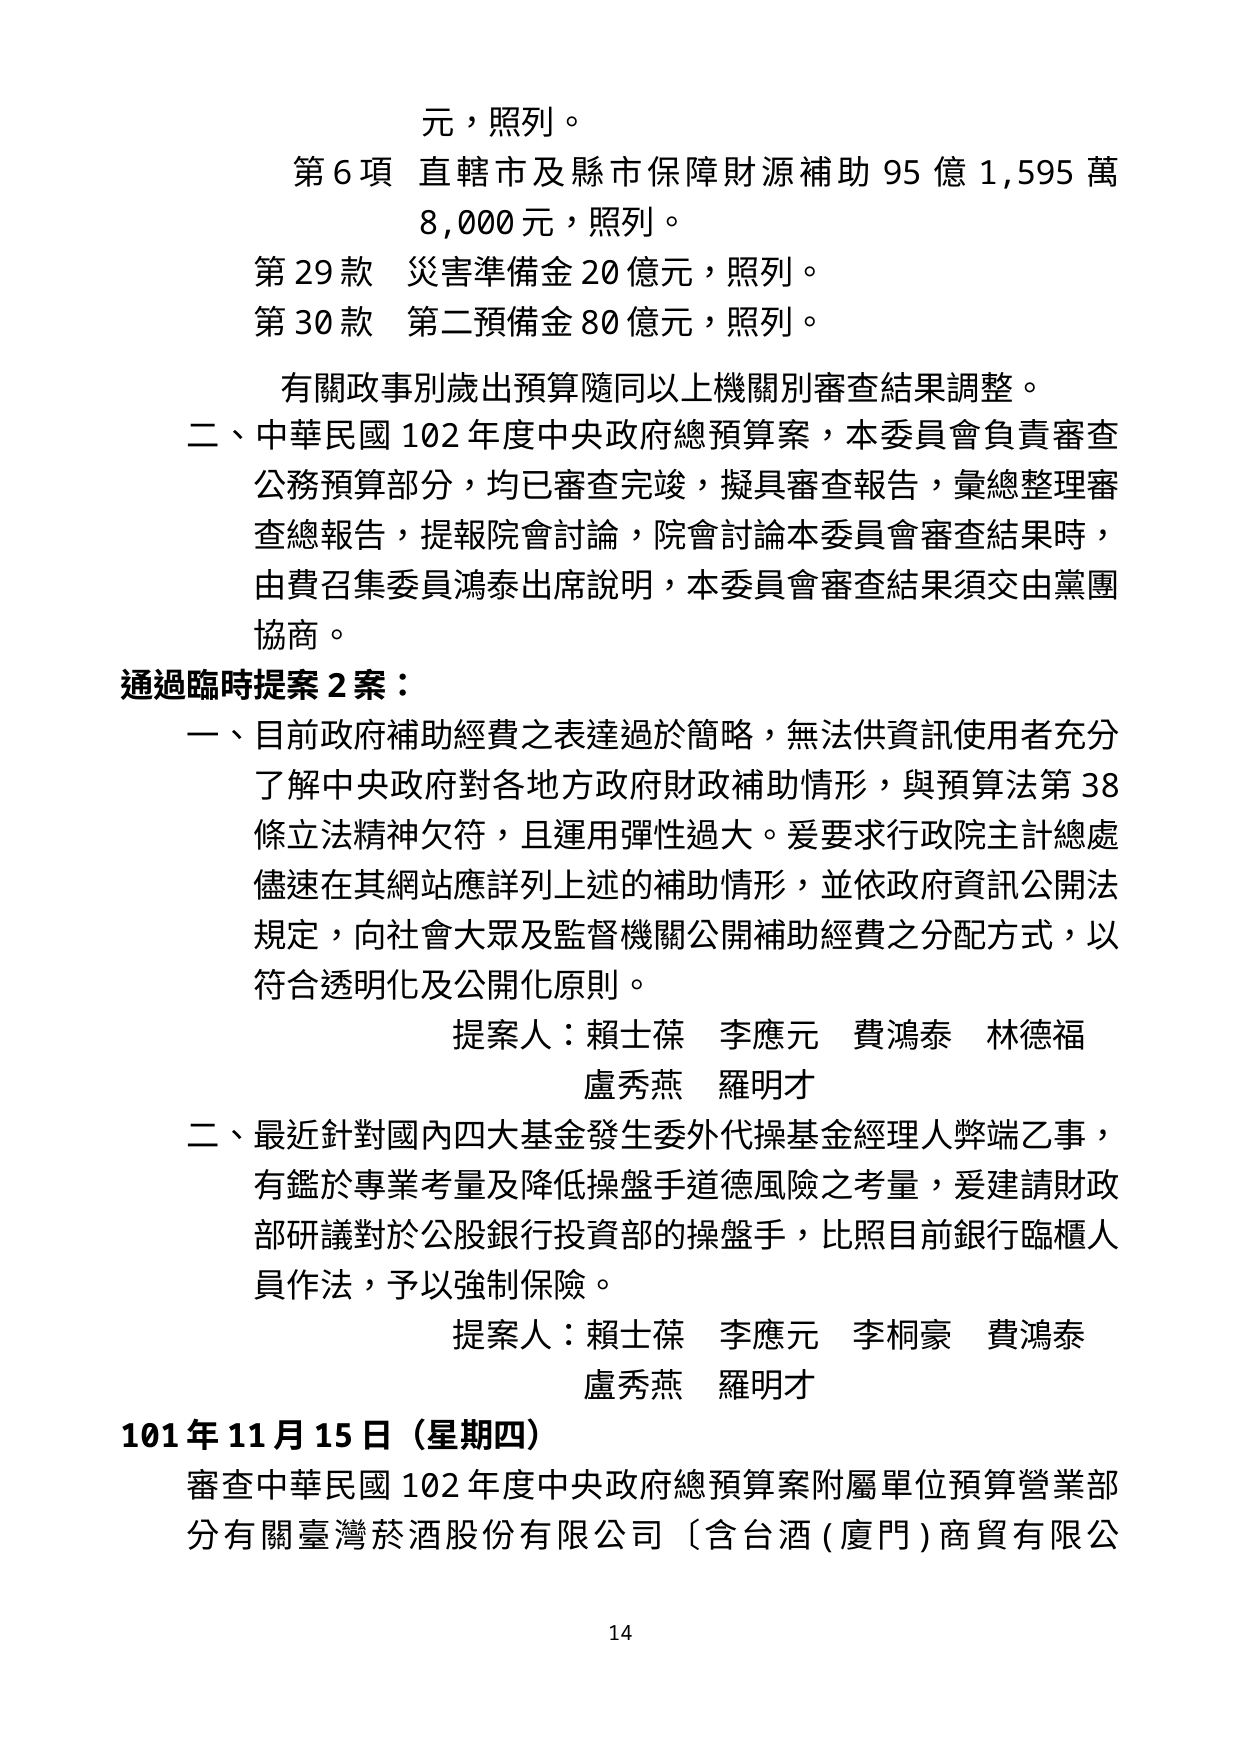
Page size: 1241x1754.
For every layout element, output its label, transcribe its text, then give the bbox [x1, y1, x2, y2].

text 提案人：賴士葆 李應元 費鴻泰 林德福盧秀燕 羅明才 [453, 1007, 1090, 1107]
text 一、目前政府補助經費之表達過於簡略，無法供資訊使用者充分了解中央政府對各地方政府財政補助情形，與預算法第38條立法精神欠符，且運用彈性過大。爰要求行政院主計總處儘速在其網站應詳列上述的補助情形，並依政府資訊公開法規定，向社會大眾及監督機關公開補助經費之分配方式，以符合透明化及公開化原則。 [187, 707, 1120, 1007]
text 第29款 災害準備金20億元，照列。 [253, 244, 1120, 294]
text 有關政事別歲出預算隨同以上機關別審查結果調整。 [120, 344, 1120, 407]
text 二、中華民國102年度中央政府總預算案，本委員會負責審查公務預算部分，均已審查完竣，擬具審查報告，彙總整理審查總報告，提報院會討論，院會討論本委員會審查結果時，由費召集委員鴻泰出席說明，本委員會審查結果須交由黨團協商。 [187, 407, 1120, 657]
text 第6項 直轄市及縣市保障財源補助95億1,595萬8,000元，照列。 [252, 144, 1120, 244]
text 二、最近針對國內四大基金發生委外代操基金經理人弊端乙事，有鑑於專業考量及降低操盤手道德風險之考量，爰建請財政部研議對於公股銀行投資部的操盤手，比照目前銀行臨櫃人員作法，予以強制保險。 [187, 1107, 1120, 1307]
text 審查中華民國102年度中央政府總預算案附屬單位預算營業部分有關臺灣菸酒股份有限公司〔含台酒(廈門)商貿有限公 [187, 1457, 1120, 1557]
text 第30款 第二預備金80億元，照列。 [253, 294, 1120, 344]
text 提案人：賴士葆 李應元 李桐豪 費鴻泰盧秀燕 羅明才 [453, 1307, 1090, 1407]
text 101年11月15日（星期四） [120, 1407, 1120, 1457]
text 通過臨時提案2案： [120, 657, 1120, 707]
text 元，照列。 [253, 94, 1120, 144]
